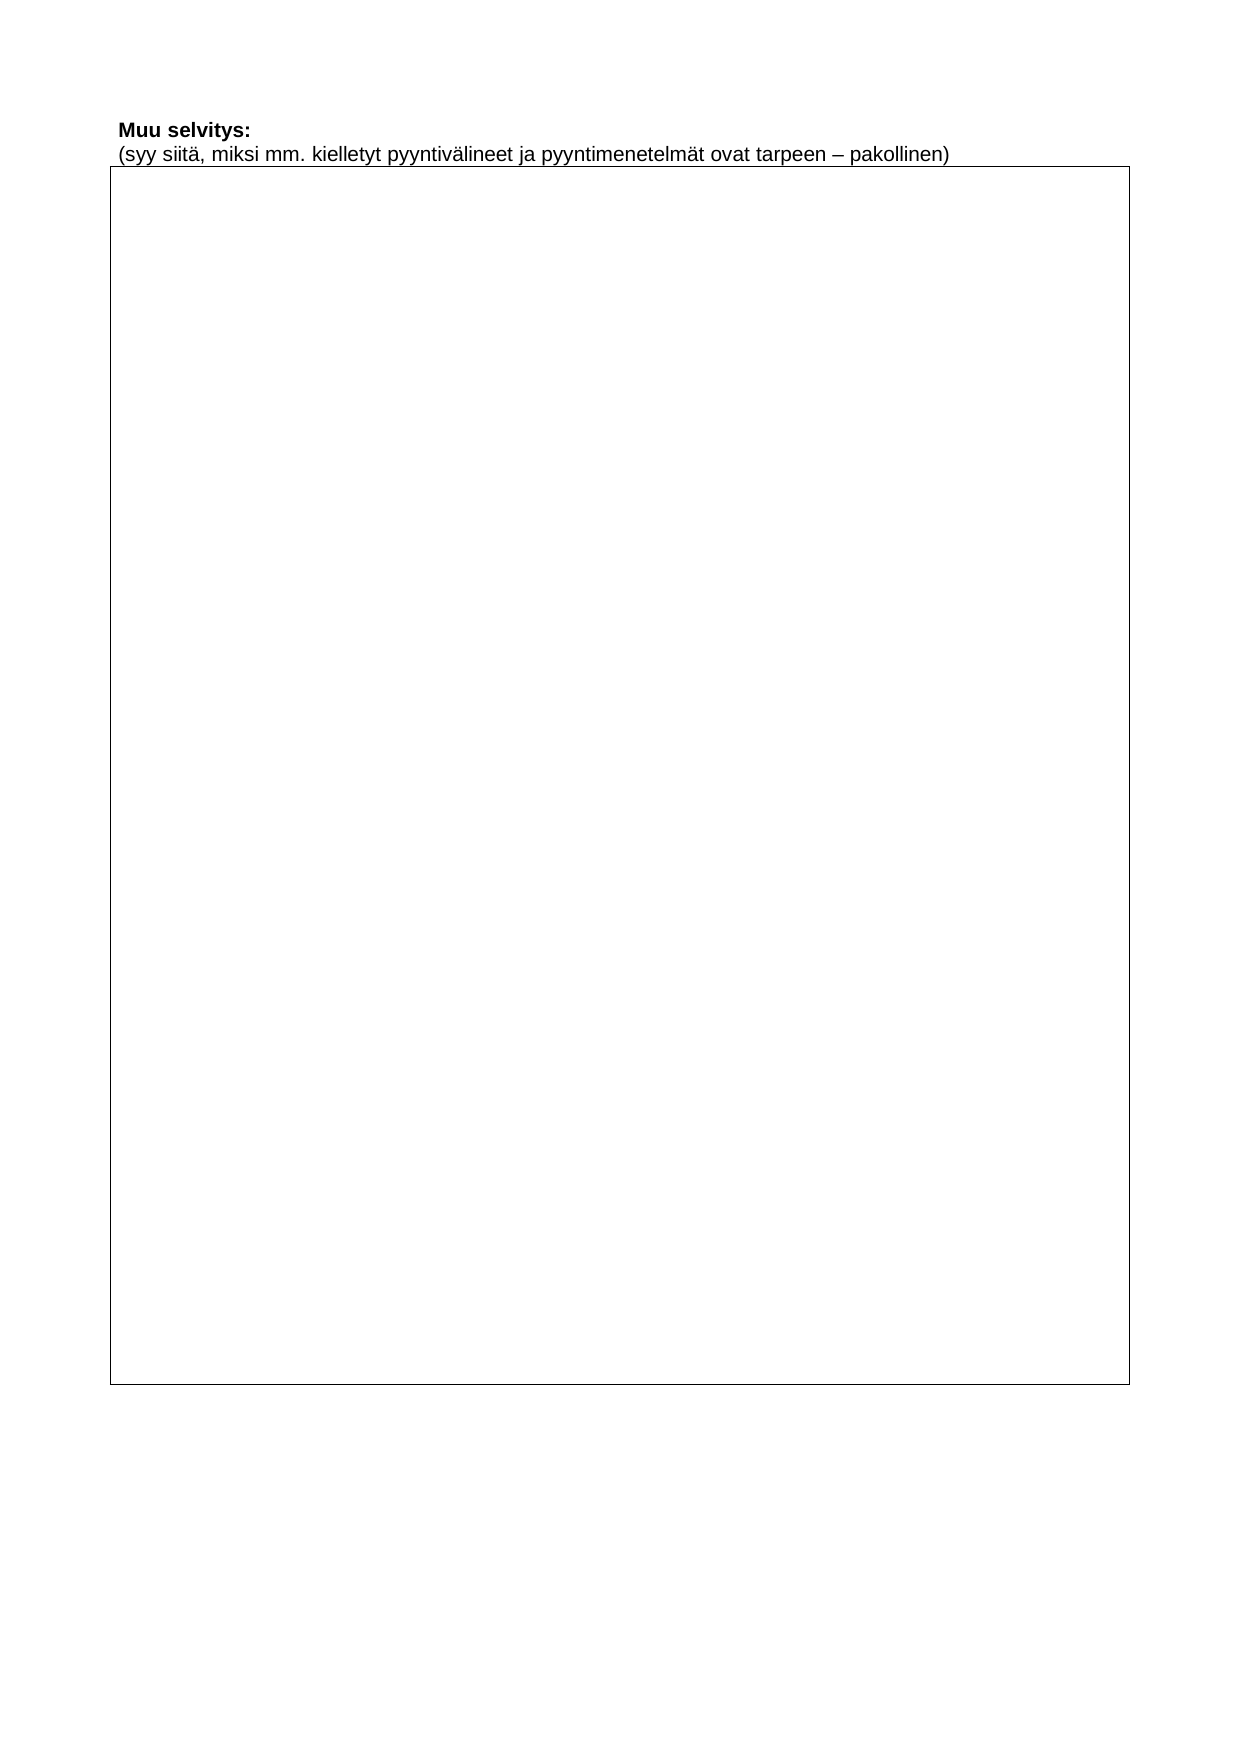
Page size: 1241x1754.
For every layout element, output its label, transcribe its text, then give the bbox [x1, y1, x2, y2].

text (syy siitä, miksi mm. kielletyt pyyntivälineet ja pyyntimenetelmät ovat tarpeen – pakollinen) [118, 142, 1122, 166]
text Muu selvitys: [118, 118, 1019, 142]
table_header [111, 167, 1129, 1383]
